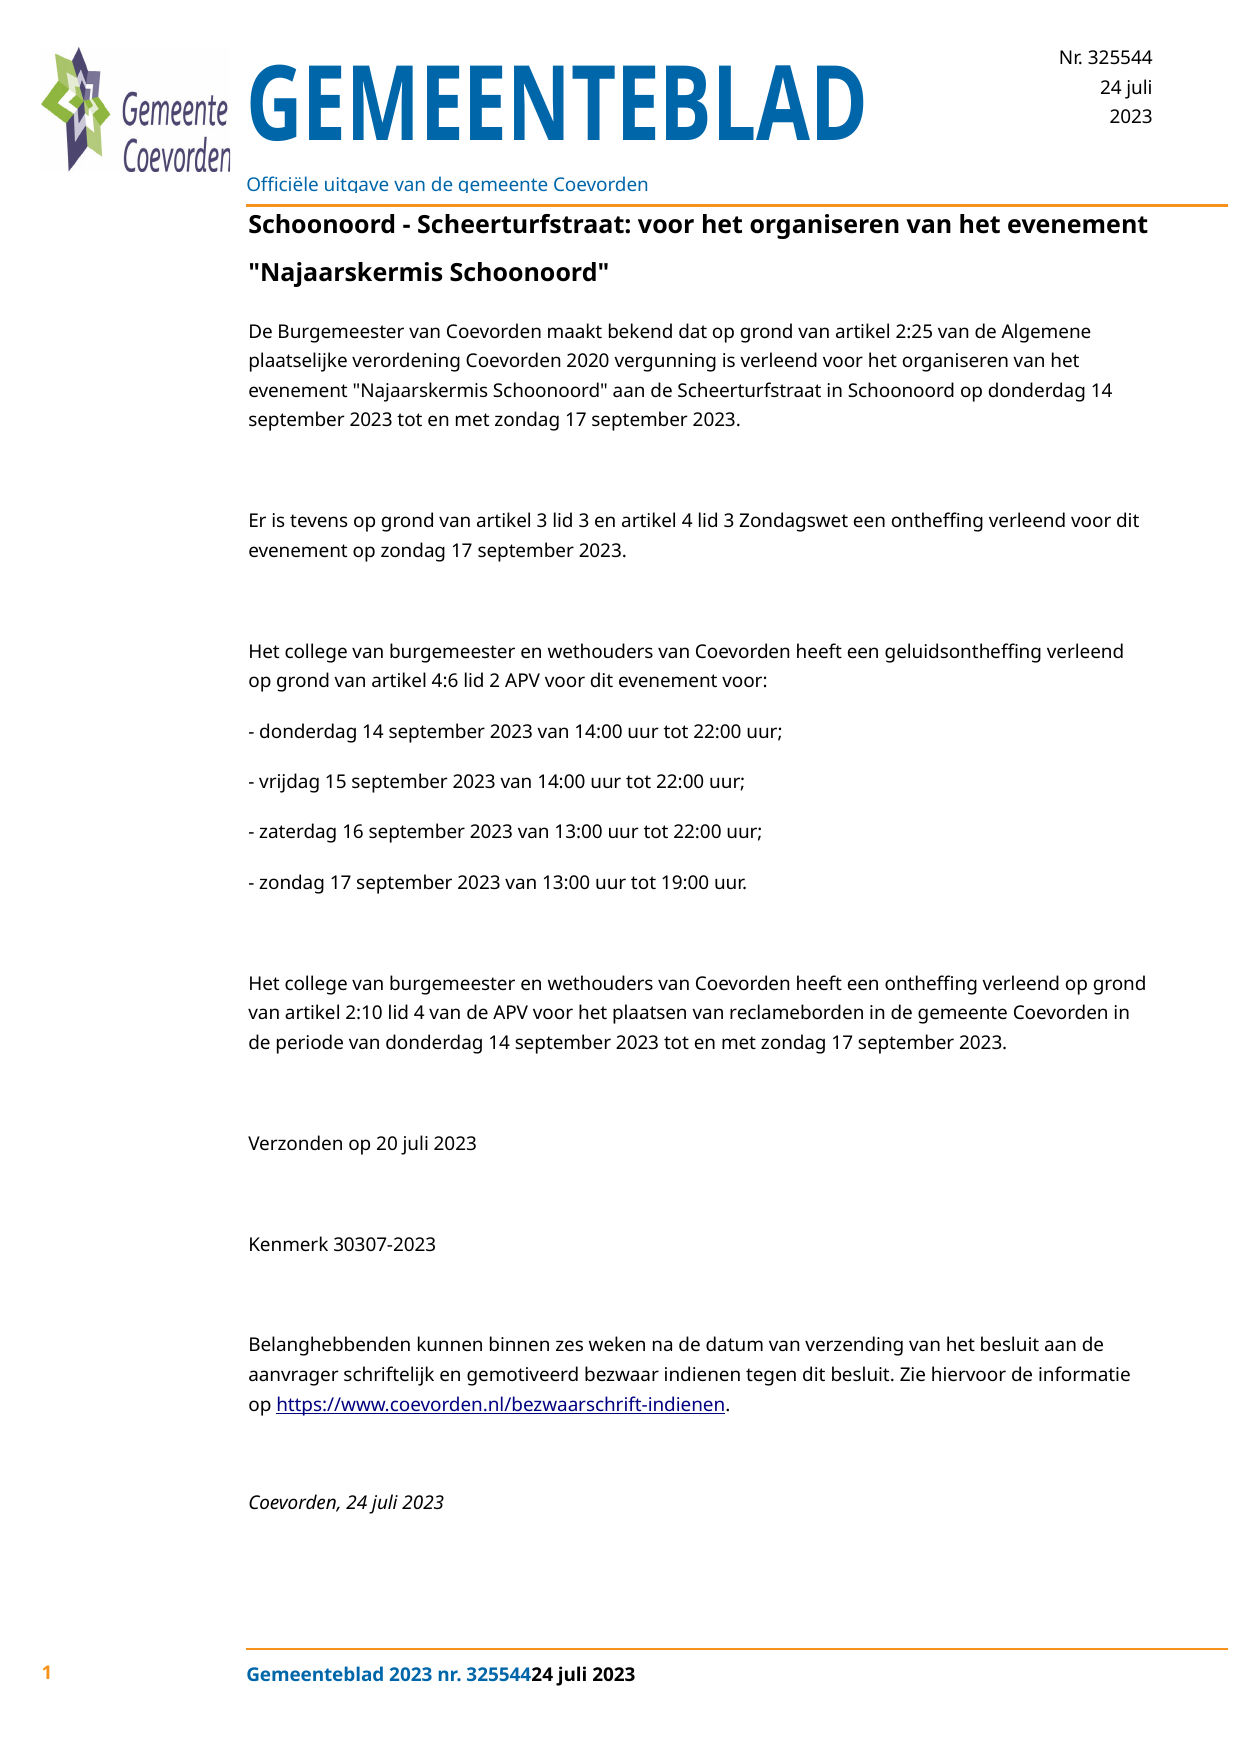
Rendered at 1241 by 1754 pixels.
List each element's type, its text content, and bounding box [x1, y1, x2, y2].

picture [41, 47, 231, 172]
text Het college van burgemeester en wethouders van Coevorden heeft een ontheffing verleend op grond van artikel 2:10 lid 4 van de APV voor het plaatsen van reclameborden in de gemeente Coevorden in de periode van donderdag 14 september 2023 tot en met zondag 17 september 2023. [248, 970, 1152, 1055]
text Verzonden op 20 juli 2023 [248, 1130, 1152, 1156]
text - zondag 17 september 2023 van 13:00 uur tot 19:00 uur. [248, 869, 1152, 895]
text Er is tevens op grond van artikel 3 lid 3 en artikel 4 lid 3 Zondagswet een ontheffing verleend voor dit evenement op zondag 17 september 2023. [248, 507, 1152, 563]
text Schoonoord - Scheerturfstraat: voor het organiseren van het evenement "Najaarskermis Schoonoord" [248, 207, 1152, 288]
text De Burgemeester van Coevorden maakt bekend dat op grond van artikel 2:25 van de Algemene plaatselijke verordening Coevorden 2020 vergunning is verleend voor het organiseren van het evenement "Najaarskermis Schoonoord" aan de Scheerturfstraat in Schoonoord op donderdag 14 september 2023 tot en met zondag 17 september 2023. [248, 318, 1152, 432]
text - vrijdag 15 september 2023 van 14:00 uur tot 22:00 uur; [248, 768, 1152, 794]
text Kenmerk 30307-2023 [248, 1231, 1152, 1257]
text - donderdag 14 september 2023 van 14:00 uur tot 22:00 uur; [248, 718, 1152, 744]
text - zaterdag 16 september 2023 van 13:00 uur tot 22:00 uur; [248, 819, 1152, 844]
text Het college van burgemeester en wethouders van Coevorden heeft een geluidsontheffing verleend op grond van artikel 4:6 lid 2 APV voor dit evenement voor: [248, 638, 1152, 693]
text Belanghebbenden kunnen binnen zes weken na de datum van verzending van het besluit aan de aanvrager schriftelijk en gemotiveerd bezwaar indienen tegen dit besluit. Zie hiervoor de informatie op https://www.coevorden.nl/bezwaarschrift-indienen. [248, 1332, 1152, 1417]
text Coevorden, 24 juli 2023 [248, 1489, 1152, 1515]
